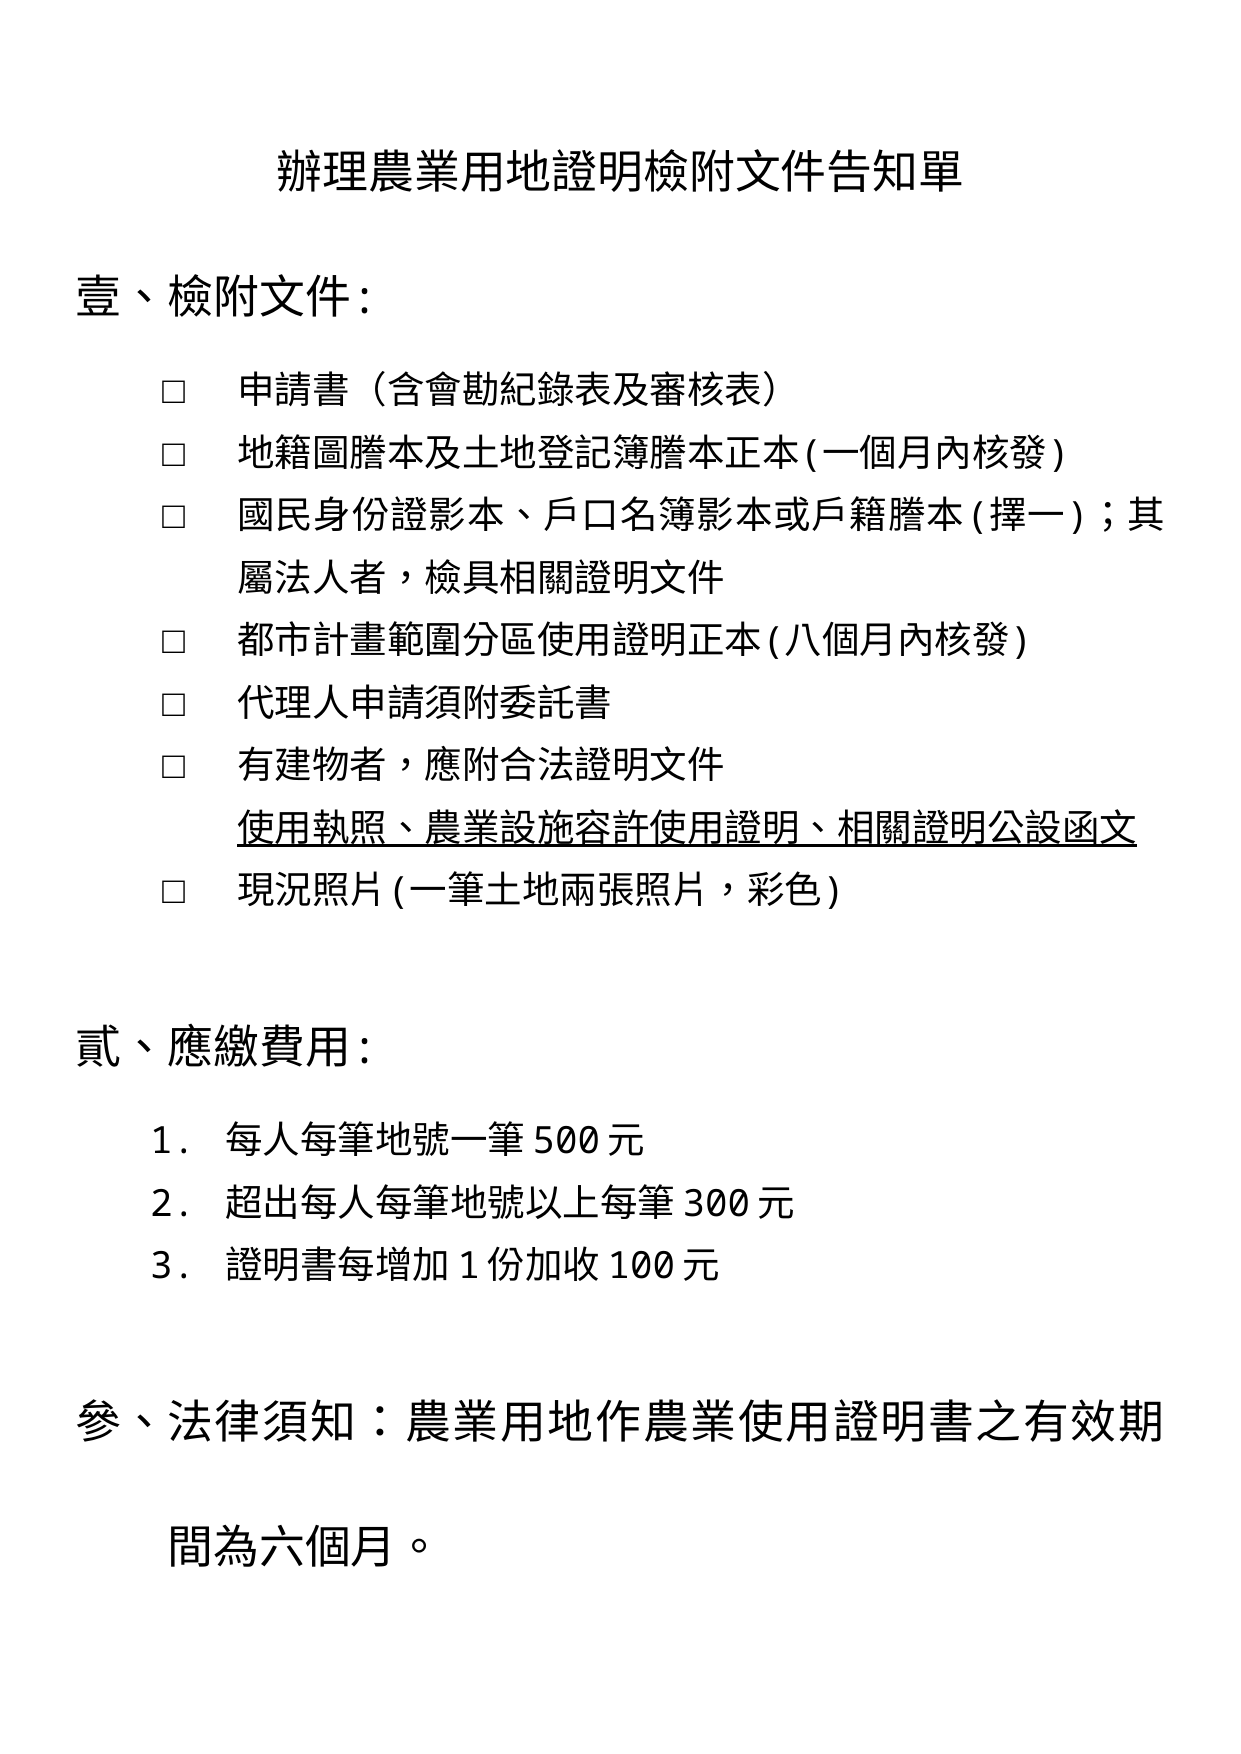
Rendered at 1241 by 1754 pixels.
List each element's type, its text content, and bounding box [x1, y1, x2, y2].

list 代理人申請須附委託書 [162, 658, 1165, 721]
text 使用執照、農業設施容許使用證明、相關證明公設函文 [237, 783, 1165, 846]
list 現況照片(一筆土地兩張照片，彩色) [162, 846, 1165, 908]
list 證明書每增加1份加收100元 [150, 1221, 1165, 1283]
list 國民身份證影本、戶口名簿影本或戶籍謄本(擇一)；其屬法人者，檢具相關證明文件 [162, 471, 1165, 596]
list 都市計畫範圍分區使用證明正本(八個月內核發) [162, 596, 1165, 658]
list 有建物者，應附合法證明文件 [162, 721, 1165, 783]
list 每人每筆地號一筆500元 [150, 1096, 1165, 1158]
list 法律須知：農業用地作農業使用證明書之有效期間為六個月。 [75, 1346, 1165, 1596]
list 檢附文件: [75, 221, 1165, 346]
list 地籍圖謄本及土地登記簿謄本正本(一個月內核發) [162, 408, 1165, 471]
list 申請書（含會勘紀錄表及審核表） [162, 346, 1165, 408]
text 辦理農業用地證明檢附文件告知單 [75, 96, 1165, 221]
list 應繳費用: [75, 971, 1165, 1096]
list 超出每人每筆地號以上每筆300元 [150, 1158, 1165, 1221]
